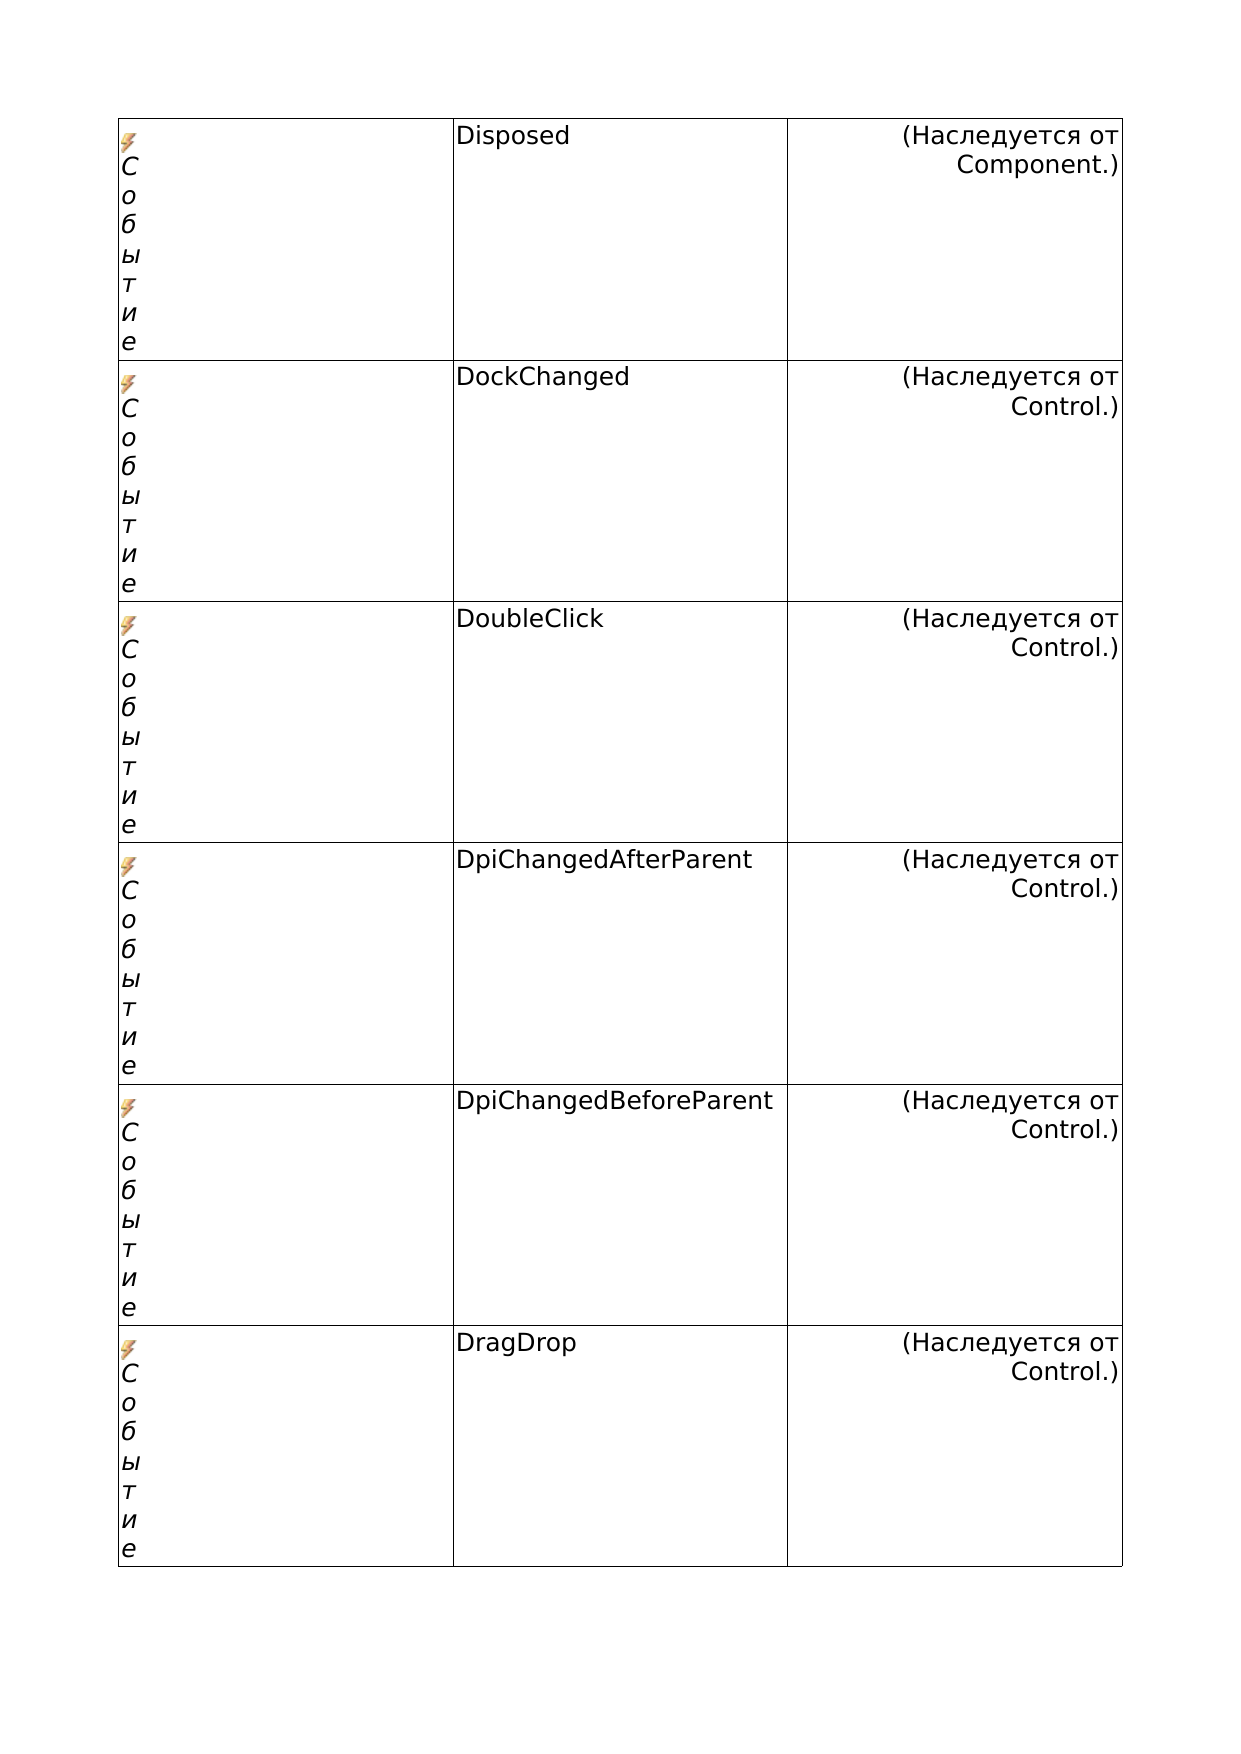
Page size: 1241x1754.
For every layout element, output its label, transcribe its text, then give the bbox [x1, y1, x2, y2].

table_cell DoubleClick [454, 602, 787, 842]
table_cell (Наследуется от Control.) [788, 602, 1122, 842]
picture [121, 375, 137, 394]
picture [121, 857, 137, 877]
table_cell [119, 1326, 453, 1566]
table_cell [119, 119, 453, 359]
picture [121, 1099, 137, 1118]
table_cell [119, 361, 453, 601]
picture [121, 616, 137, 636]
table_cell (Наследуется от Control.) [788, 361, 1122, 601]
table_cell (Наследуется от Component.) [788, 119, 1122, 359]
table_cell DpiChangedBeforeParent [454, 1085, 787, 1325]
table_cell Disposed [454, 119, 787, 359]
table_cell [119, 1085, 453, 1325]
table_cell [119, 602, 453, 842]
picture [121, 1340, 137, 1360]
table_cell DpiChangedAfterParent [454, 843, 787, 1083]
table_cell DragDrop [454, 1326, 787, 1566]
table_cell (Наследуется от Control.) [788, 1085, 1122, 1325]
table_cell (Наследуется от Control.) [788, 1326, 1122, 1566]
table_cell DockChanged [454, 361, 787, 601]
table_cell [119, 843, 453, 1083]
table_cell (Наследуется от Control.) [788, 843, 1122, 1083]
picture [121, 133, 137, 153]
